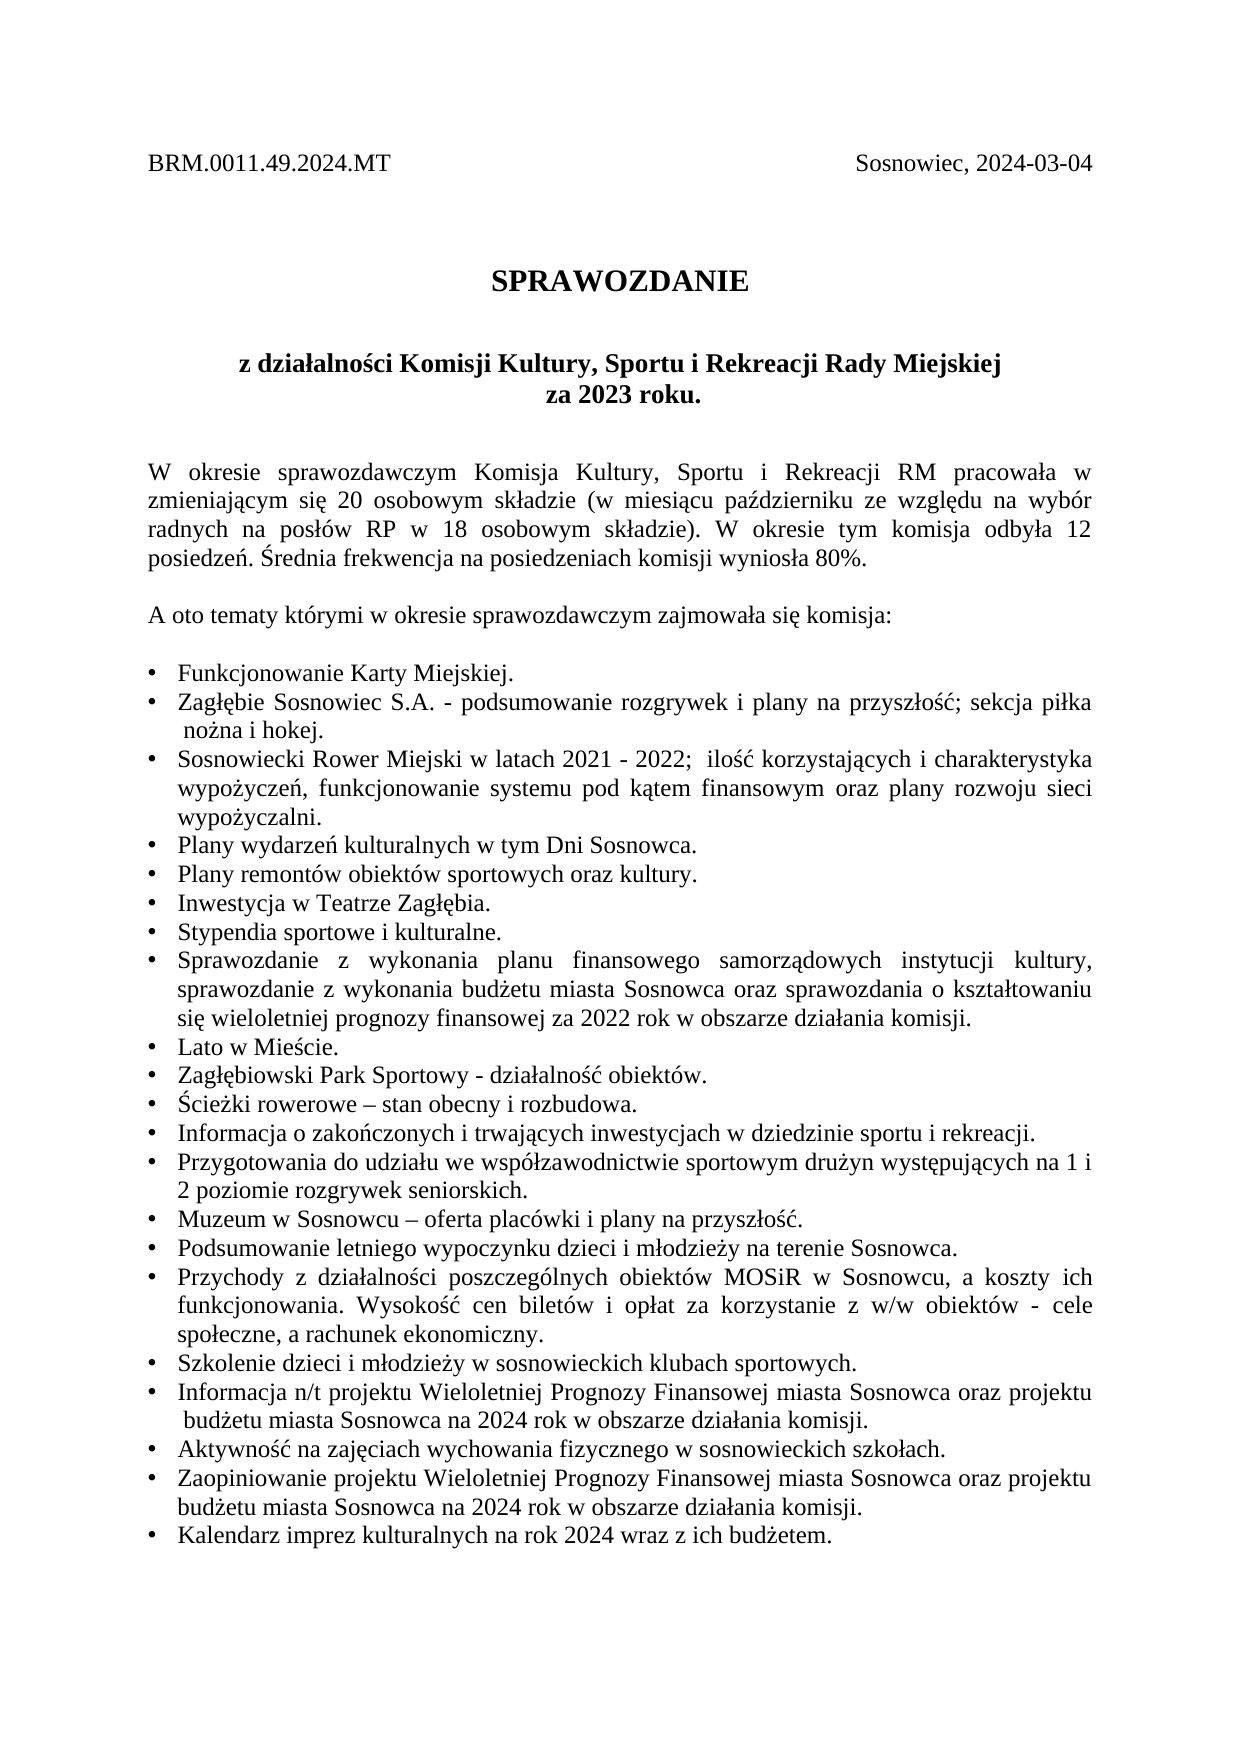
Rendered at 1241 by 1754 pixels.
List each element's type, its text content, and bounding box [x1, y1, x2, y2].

list Stypendia sportowe i kulturalne. [148, 917, 1093, 946]
list Szkolenie dzieci i młodzieży w sosnowieckich klubach sportowych. [148, 1348, 1093, 1377]
list Informacja n/t projektu Wieloletniej Prognozy Finansowej miasta Sosnowca oraz projektu budżetu miasta Sosnowca na 2024 rok w obszarze działania komisji. [148, 1377, 1093, 1434]
list Podsumowanie letniego wypoczynku dzieci i młodzieży na terenie Sosnowca. [148, 1233, 1093, 1262]
list Funkcjonowanie Karty Miejskiej. [148, 658, 1093, 687]
list Muzeum w Sosnowcu – oferta placówki i plany na przyszłość. [148, 1204, 1093, 1233]
text SPRAWOZDANIE [148, 263, 1093, 298]
list Kalendarz imprez kulturalnych na rok 2024 wraz z ich budżetem. [148, 1521, 1093, 1549]
list Inwestycja w Teatrze Zagłębia. [148, 888, 1093, 917]
list Sprawozdanie z wykonania planu finansowego samorządowych instytucji kultury, sprawozdanie z wykonania budżetu miasta Sosnowca oraz sprawozdania o kształtowaniu się wieloletniej prognozy finansowej za 2022 rok w obszarze działania komisji. [148, 946, 1093, 1032]
text za 2023 roku. [148, 378, 1093, 409]
list Informacja o zakończonych i trwających inwestycjach w dziedzinie sportu i rekreacji. [148, 1118, 1093, 1147]
text z działalności Komisji Kultury, Sportu i Rekreacji Rady Miejskiej [148, 347, 1093, 378]
text A oto tematy którymi w okresie sprawozdawczym zajmowała się komisja: [148, 601, 1093, 629]
list Ścieżki rowerowe – stan obecny i rozbudowa. [148, 1089, 1093, 1118]
list Zagłębie Sosnowiec S.A. - podsumowanie rozgrywek i plany na przyszłość; sekcja piłka nożna i hokej. [148, 687, 1093, 744]
list Aktywność na zajęciach wychowania fizycznego w sosnowieckich szkołach. [148, 1434, 1093, 1463]
text BRM.0011.49.2024.MT Sosnowiec, 2024-03-04 [148, 148, 1093, 176]
list Plany wydarzeń kulturalnych w tym Dni Sosnowca. [148, 831, 1093, 859]
list Zagłębiowski Park Sportowy - działalność obiektów. [148, 1061, 1093, 1089]
list Lato w Mieście. [148, 1032, 1093, 1061]
list Zaopiniowanie projektu Wieloletniej Prognozy Finansowej miasta Sosnowca oraz projektu budżetu miasta Sosnowca na 2024 rok w obszarze działania komisji. [148, 1463, 1093, 1521]
list Przygotowania do udziału we współzawodnictwie sportowym drużyn występujących na 1 i 2 poziomie rozgrywek seniorskich. [148, 1147, 1093, 1204]
list Przychody z działalności poszczególnych obiektów MOSiR w Sosnowcu, a koszty ich funkcjonowania. Wysokość cen biletów i opłat za korzystanie z w/w obiektów - cele społeczne, a rachunek ekonomiczny. [148, 1262, 1093, 1348]
list Sosnowiecki Rower Miejski w latach 2021 - 2022; ilość korzystających i charakterystyka wypożyczeń, funkcjonowanie systemu pod kątem finansowym oraz plany rozwoju sieci wypożyczalni. [148, 744, 1093, 831]
list Plany remontów obiektów sportowych oraz kultury. [148, 859, 1093, 888]
text W okresie sprawozdawczym Komisja Kultury, Sportu i Rekreacji RM pracowała w zmieniającym się 20 osobowym składzie (w miesiącu październiku ze względu na wybór radnych na posłów RP w 18 osobowym składzie). W okresie tym komisja odbyła 12 posiedzeń. Średnia frekwencja na posiedzeniach komisji wyniosła 80%. [148, 457, 1093, 572]
